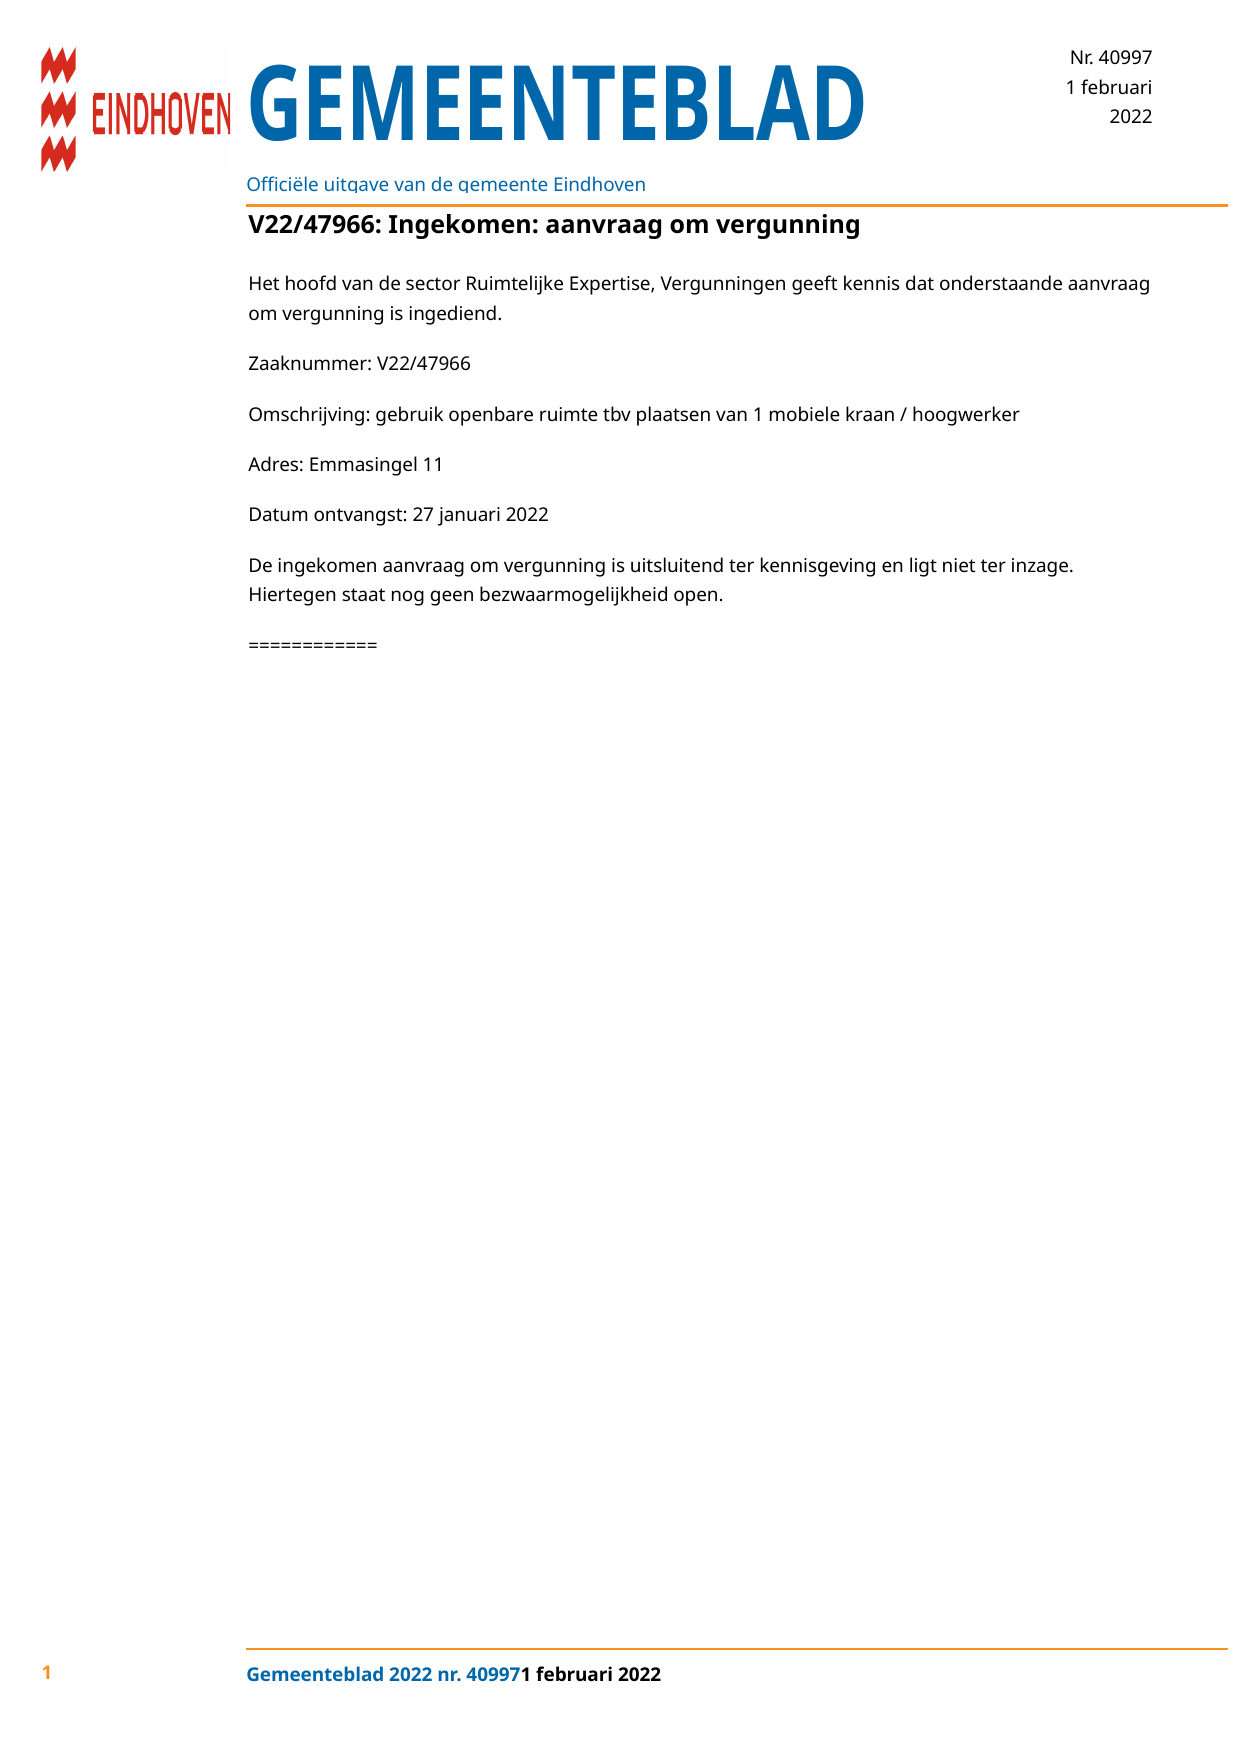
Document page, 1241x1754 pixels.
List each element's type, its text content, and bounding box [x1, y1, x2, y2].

text Zaaknummer: V22/47966 [248, 350, 1152, 376]
text Omschrijving: gebruik openbare ruimte tbv plaatsen van 1 mobiele kraan / hoogwerker [248, 401, 1152, 426]
text Datum ontvangst: 27 januari 2022 [248, 502, 1152, 527]
text ============ [248, 632, 1152, 658]
text Adres: Emmasingel 11 [248, 451, 1152, 477]
text De ingekomen aanvraag om vergunning is uitsluitend ter kennisgeving en ligt niet ter inzage. Hiertegen staat nog geen bezwaarmogelijkheid open. [248, 552, 1152, 607]
picture [41, 47, 231, 172]
text V22/47966: Ingekomen: aanvraag om vergunning [248, 207, 1152, 241]
text Het hoofd van de sector Ruimtelijke Expertise, Vergunningen geeft kennis dat onderstaande aanvraag om vergunning is ingediend. [248, 270, 1152, 326]
